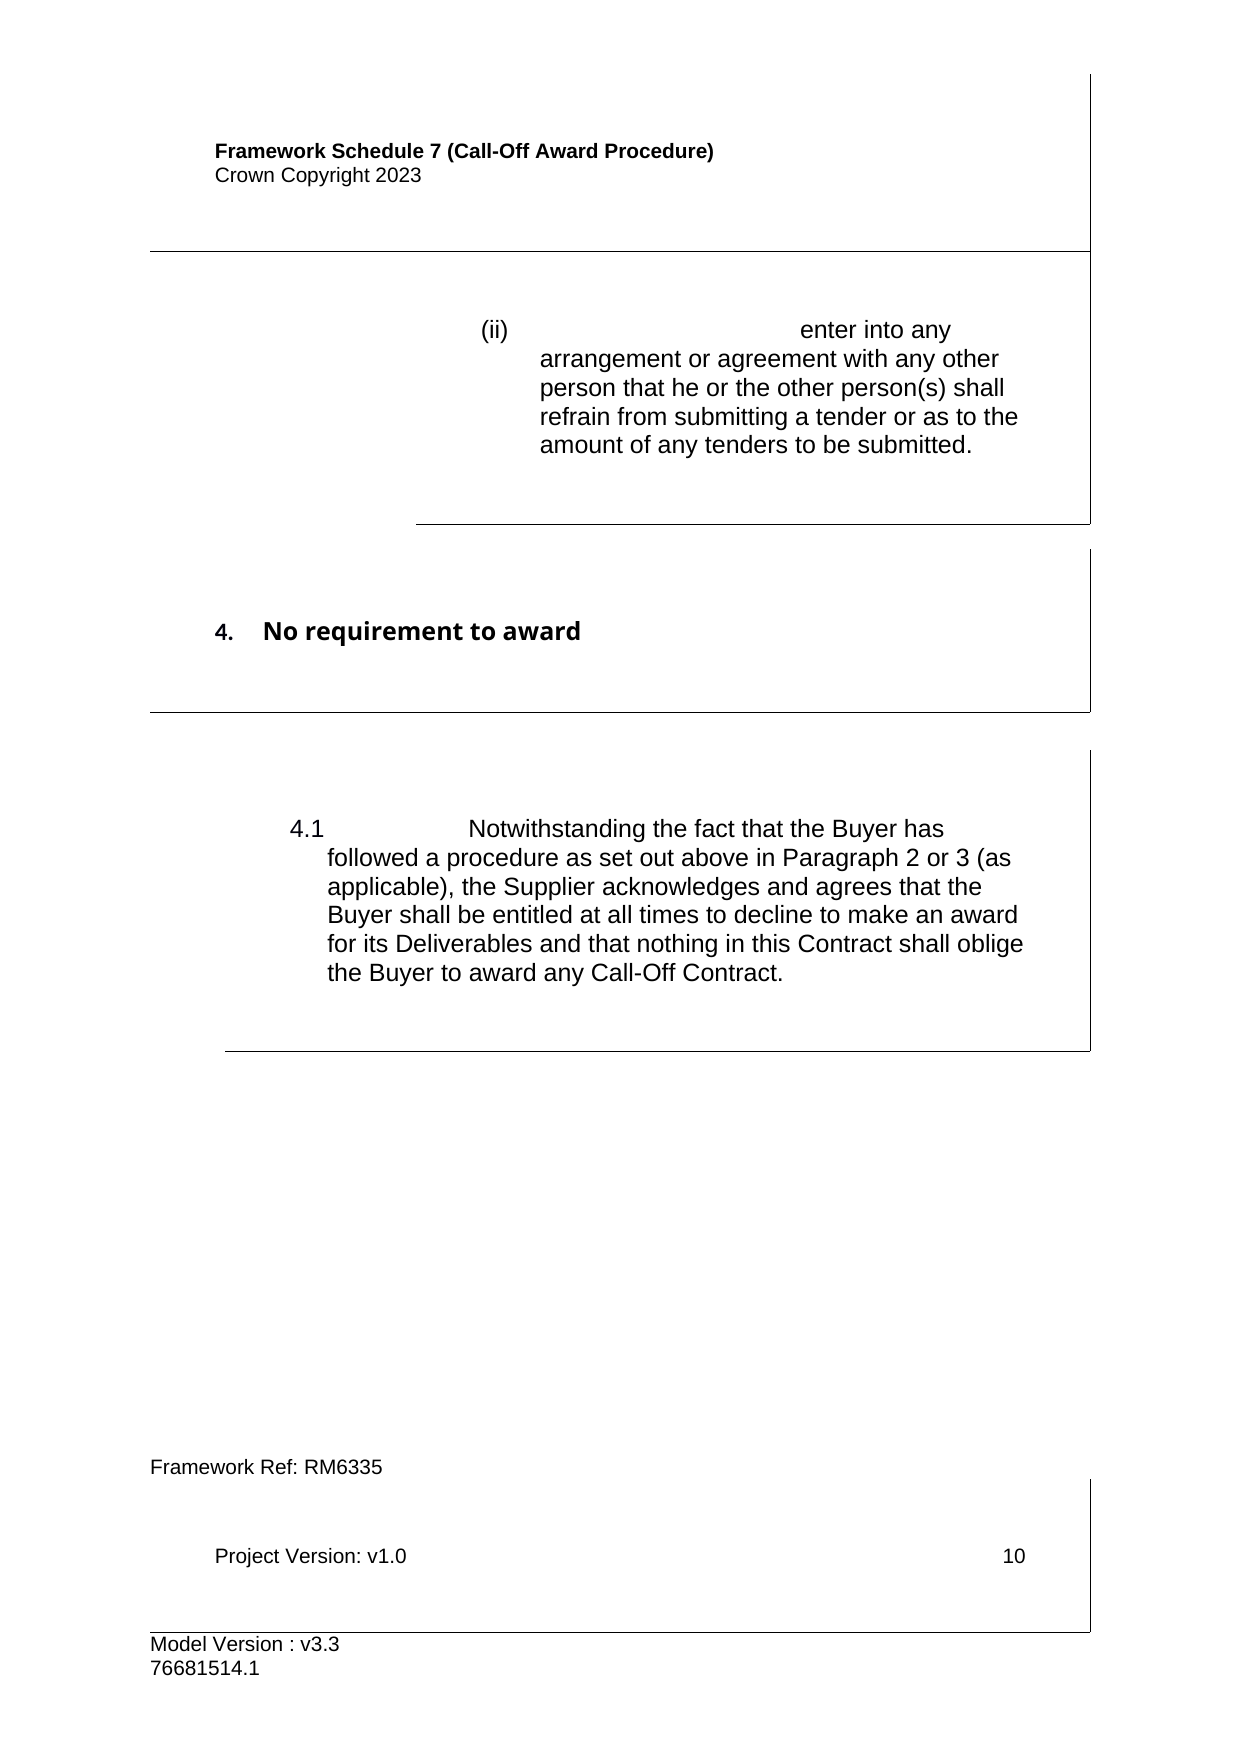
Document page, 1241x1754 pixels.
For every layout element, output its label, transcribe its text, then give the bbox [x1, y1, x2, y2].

list Notwithstanding the fact that the Buyer has followed a procedure as set out above in Paragraph 2 or 3 (as applicable), the Supplier acknowledges and agrees that the Buyer shall be entitled at all times to decline to make an award for its Deliverables and that nothing in this Contract shall oblige the Buyer to award any Call-Off Contract. [225, 749, 1090, 1051]
list enter into any arrangement or agreement with any other person that he or the other person(s) shall refrain from submitting a tender or as to the amount of any tenders to be submitted. [416, 251, 1090, 524]
list No requirement to award [150, 549, 1090, 712]
